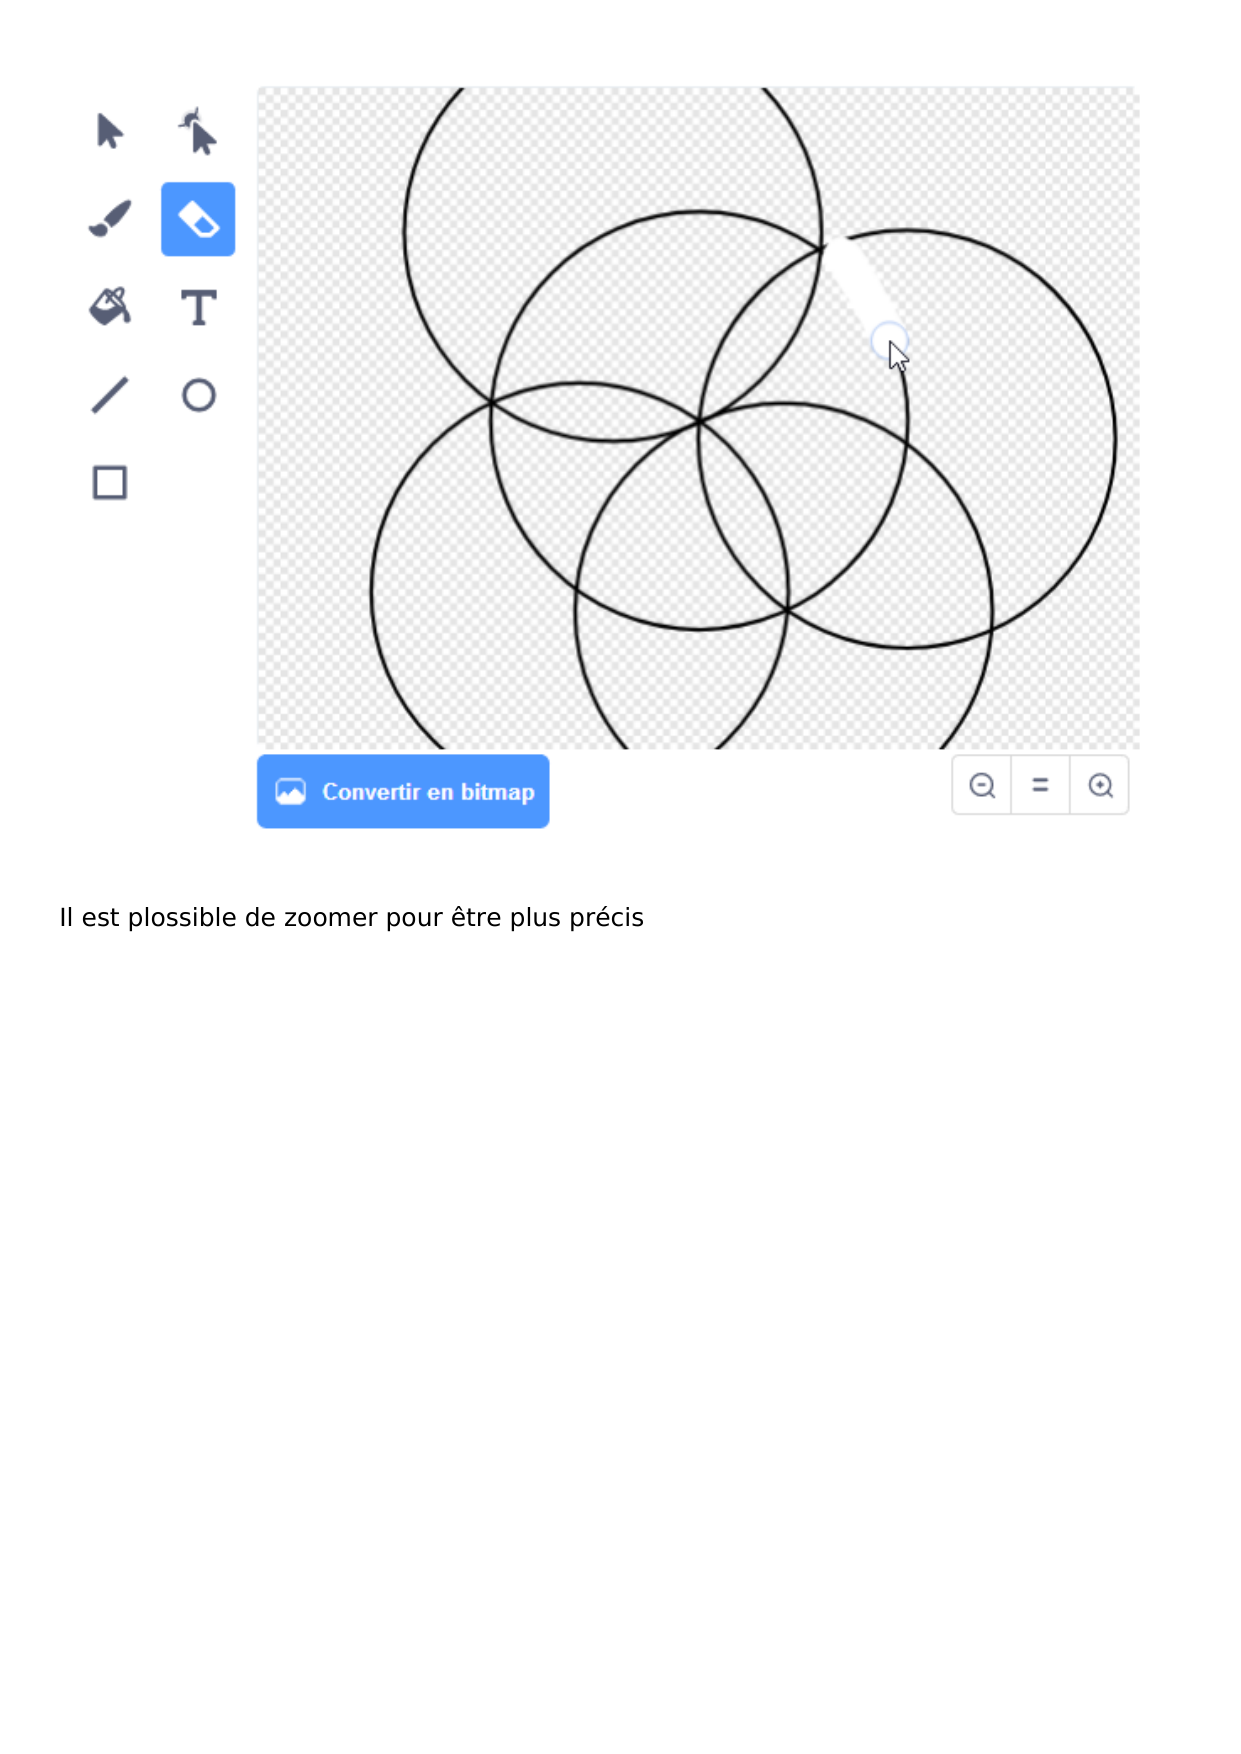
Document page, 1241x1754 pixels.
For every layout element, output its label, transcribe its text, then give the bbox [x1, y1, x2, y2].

picture [59, 59, 1182, 891]
text Il est plossible de zoomer pour être plus précis [59, 903, 1181, 932]
